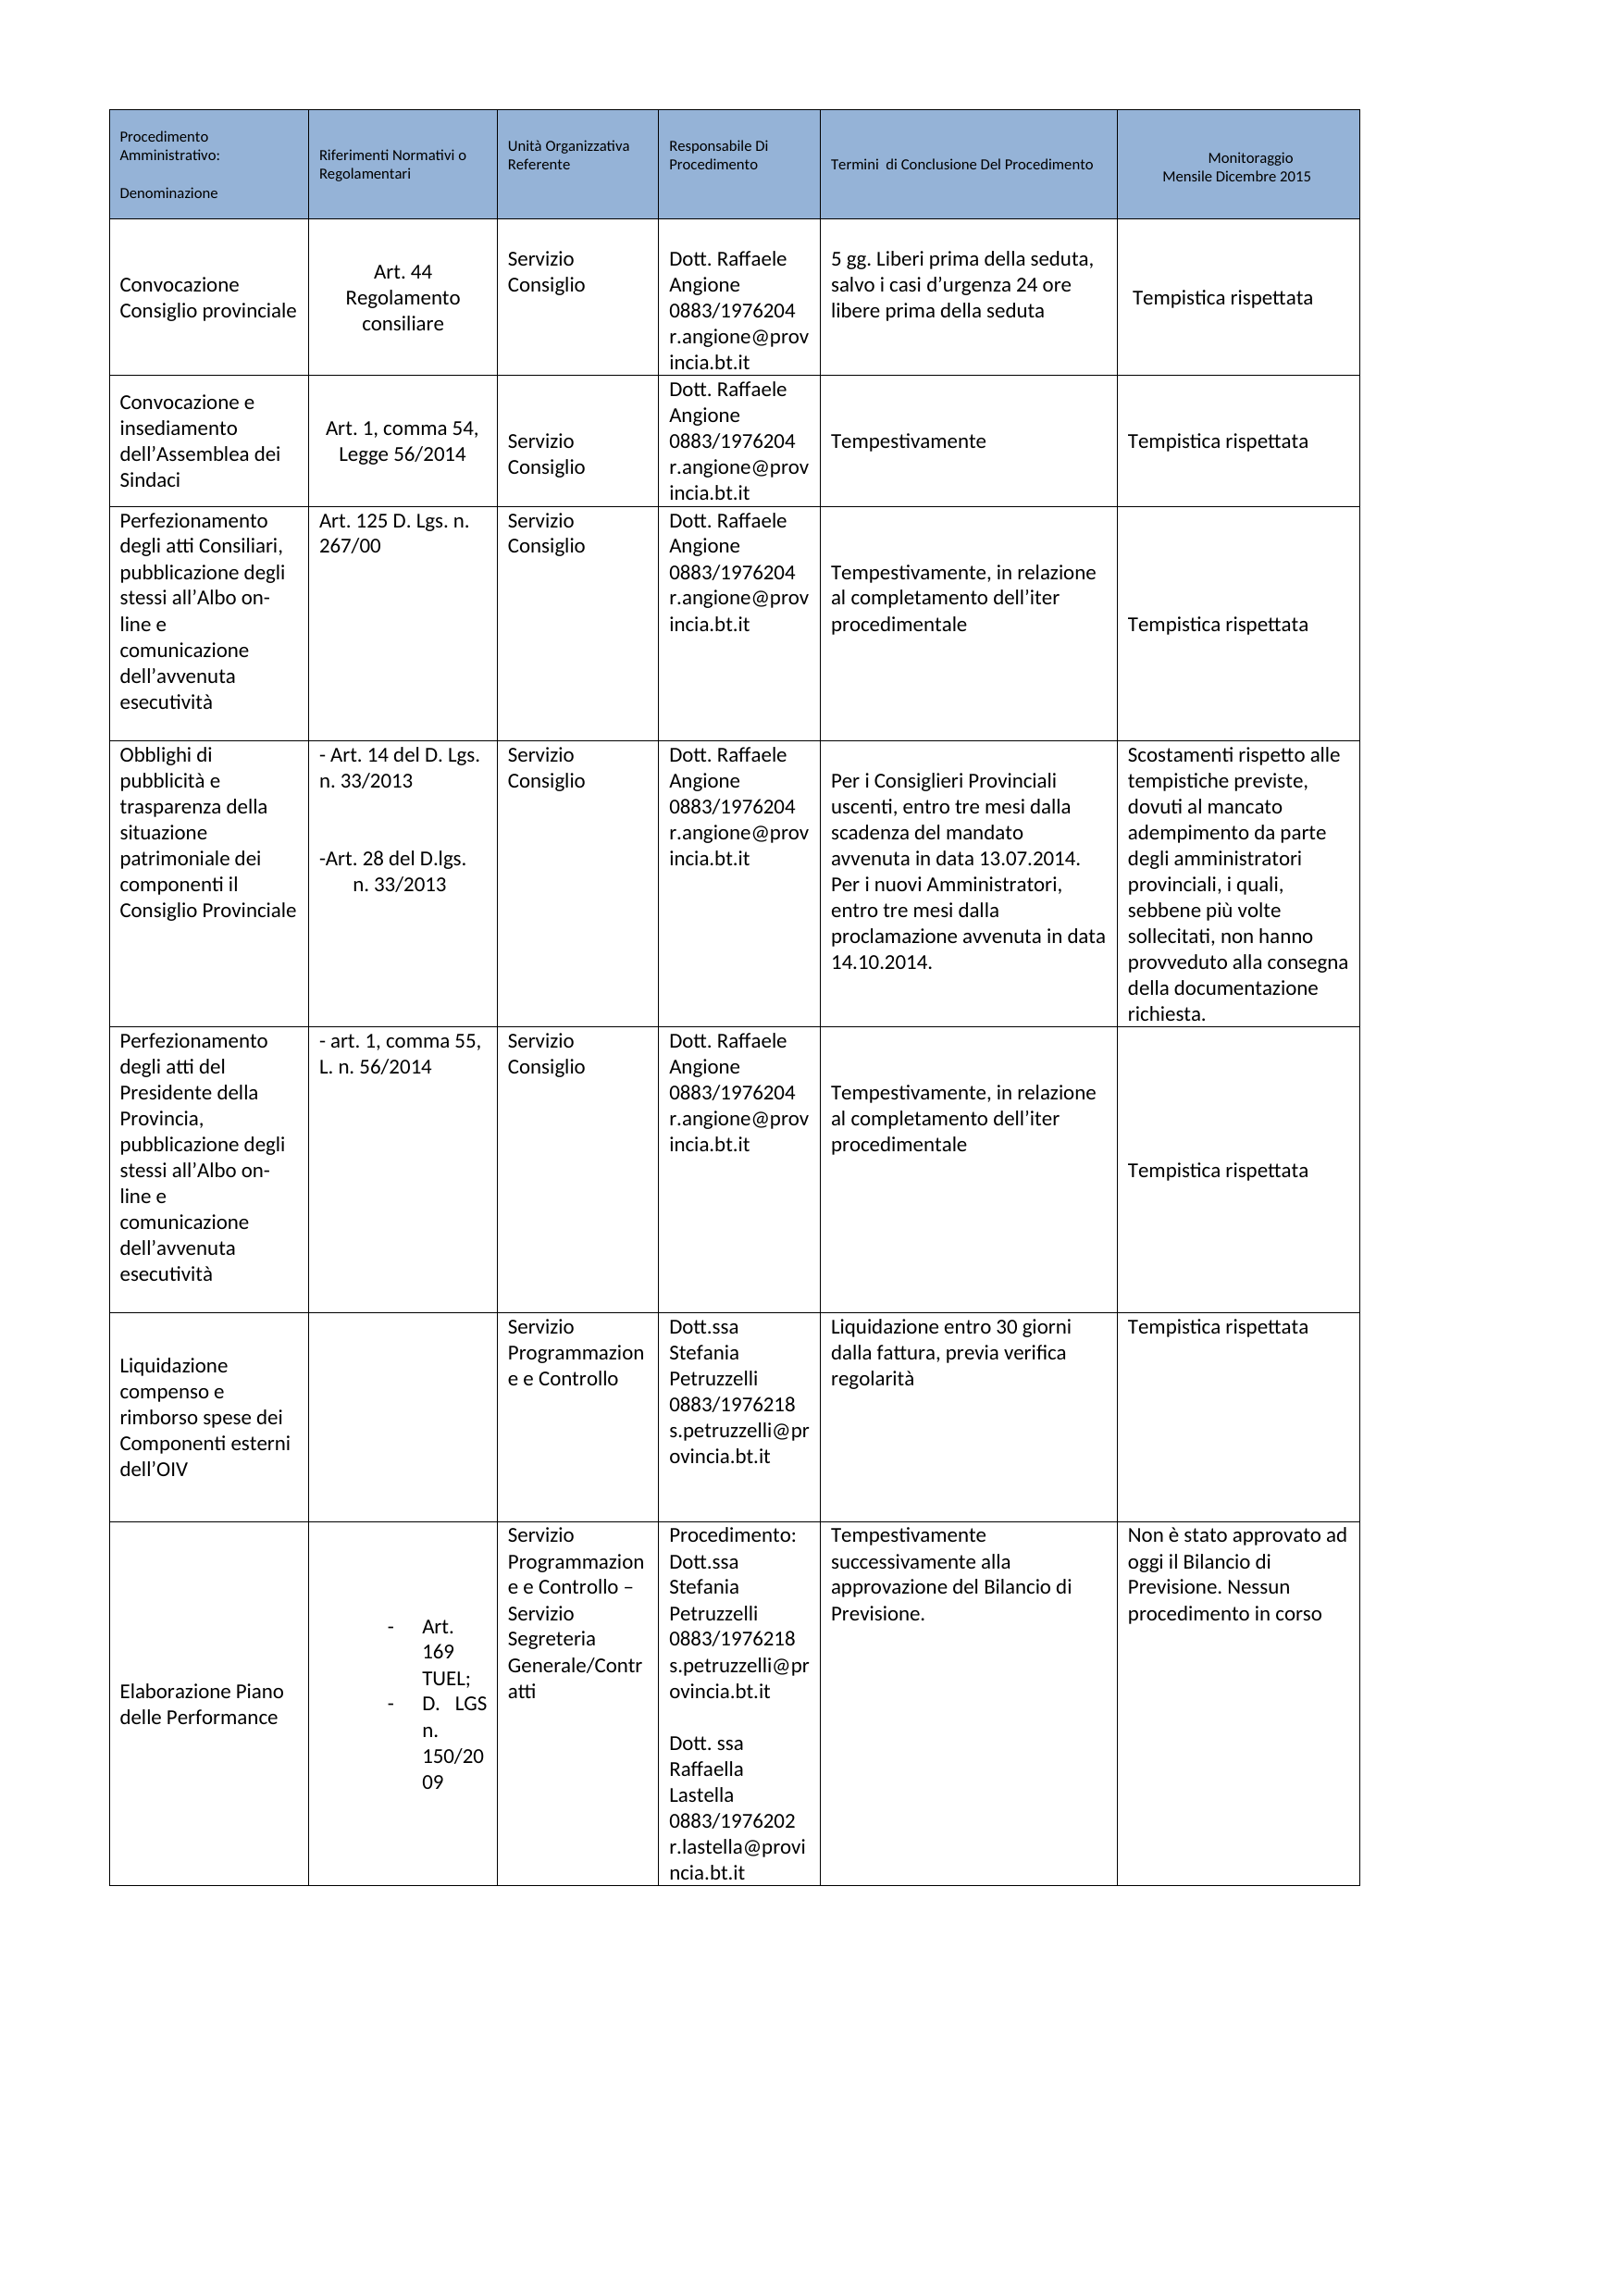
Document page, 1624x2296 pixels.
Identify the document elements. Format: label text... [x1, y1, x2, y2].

table_cell Servizio Programmazione e Controllo – Servizio Segreteria Generale/Contratti [498, 1522, 658, 1885]
table_cell Tempistica rispettata [1118, 376, 1359, 506]
table_cell Art. 125 D. Lgs. n. 267/00 [309, 507, 497, 740]
table_header Riferimenti Normativi o Regolamentari [309, 110, 497, 218]
table_cell Servizio Programmazione e Controllo [498, 1313, 658, 1520]
table_cell Dott.ssa Stefania Petruzzelli 0883/1976218 s.petruzzelli@provincia.bt.it [659, 1313, 820, 1520]
table_cell Art. 1, comma 54, Legge 56/2014 [309, 376, 497, 506]
table_cell - art. 1, comma 55, L. n. 56/2014 [309, 1027, 497, 1312]
table_cell Dott. Raffaele Angione 0883/1976204 r.angione@provincia.bt.it [659, 1027, 820, 1312]
table_cell Servizio Consiglio [498, 219, 658, 375]
table_cell Convocazione e insediamento dell’Assemblea dei Sindaci [110, 376, 308, 506]
table_cell Tempistica rispettata [1118, 1313, 1359, 1520]
table_cell Elaborazione Piano delle Performance [110, 1522, 308, 1885]
table_cell Scostamenti rispetto alle tempistiche previste, dovuti al mancato adempimento da parte degli amministratori provinciali, i quali, sebbene più volte sollecitati, non hanno provveduto alla consegna della documentazione richiesta. [1118, 741, 1359, 1026]
table_cell Dott. Raffaele Angione 0883/1976204 r.angione@provincia.bt.it [659, 741, 820, 1026]
table_cell Tempistica rispettata [1118, 1027, 1359, 1312]
table_cell Servizio Consiglio [498, 376, 658, 506]
table_cell 5 gg. Liberi prima della seduta, salvo i casi d’urgenza 24 ore libere prima della seduta [821, 219, 1117, 375]
table_header Termini di Conclusione Del Procedimento [821, 110, 1117, 218]
table_cell Servizio Consiglio [498, 507, 658, 740]
table_cell Perfezionamento degli atti Consiliari, pubblicazione degli stessi all’Albo on-line e comunicazione dell’avvenuta esecutività [110, 507, 308, 740]
table_header Procedimento Amministrativo: Denominazione [110, 110, 308, 218]
table_header Unità Organizzativa Referente [498, 110, 658, 218]
table_cell Dott. Raffaele Angione 0883/1976204 r.angione@provincia.bt.it [659, 507, 820, 740]
table_cell Servizio Consiglio [498, 1027, 658, 1312]
table_cell Dott. Raffaele Angione 0883/1976204 r.angione@provincia.bt.it [659, 219, 820, 375]
table_cell Tempestivamente [821, 376, 1117, 506]
table_cell Art. 169 TUEL; D. LGS n. 150/2009 [309, 1522, 497, 1885]
table_cell Servizio Consiglio [498, 741, 658, 1026]
table_cell Dott. Raffaele Angione 0883/1976204 r.angione@provincia.bt.it [659, 376, 820, 506]
table_cell Tempistica rispettata [1118, 219, 1359, 375]
table_cell Tempistica rispettata [1118, 507, 1359, 740]
table_cell Convocazione Consiglio provinciale [110, 219, 308, 375]
table_cell Art. 44 Regolamento consiliare [309, 219, 497, 375]
table_cell [309, 1313, 497, 1520]
table_cell Per i Consiglieri Provinciali uscenti, entro tre mesi dalla scadenza del mandato avvenuta in data 13.07.2014. Per i nuovi Amministratori, entro tre mesi dalla proclamazione avvenuta in data 14.10.2014. [821, 741, 1117, 1026]
table_cell Procedimento: Dott.ssa Stefania Petruzzelli 0883/1976218 s.petruzzelli@provincia.bt.it Dott. ssa Raffaella Lastella 0883/1976202 r.lastella@provincia.bt.it [659, 1522, 820, 1885]
table_cell Tempestivamente successivamente alla approvazione del Bilancio di Previsione. [821, 1522, 1117, 1885]
table_header Monitoraggio Mensile Dicembre 2015 [1118, 110, 1359, 218]
table_cell Non è stato approvato ad oggi il Bilancio di Previsione. Nessun procedimento in corso [1118, 1522, 1359, 1885]
table_cell Tempestivamente, in relazione al completamento dell’iter procedimentale [821, 1027, 1117, 1312]
table_cell - Art. 14 del D. Lgs. n. 33/2013 -Art. 28 del D.lgs. n. 33/2013 [309, 741, 497, 1026]
table_header Responsabile Di Procedimento [659, 110, 820, 218]
table_cell Perfezionamento degli atti del Presidente della Provincia, pubblicazione degli stessi all’Albo on-line e comunicazione dell’avvenuta esecutività [110, 1027, 308, 1312]
table_cell Liquidazione entro 30 giorni dalla fattura, previa verifica regolarità [821, 1313, 1117, 1520]
table_cell Tempestivamente, in relazione al completamento dell’iter procedimentale [821, 507, 1117, 740]
table_cell Liquidazione compenso e rimborso spese dei Componenti esterni dell’OIV [110, 1313, 308, 1520]
table_cell Obblighi di pubblicità e trasparenza della situazione patrimoniale dei componenti il Consiglio Provinciale [110, 741, 308, 1026]
